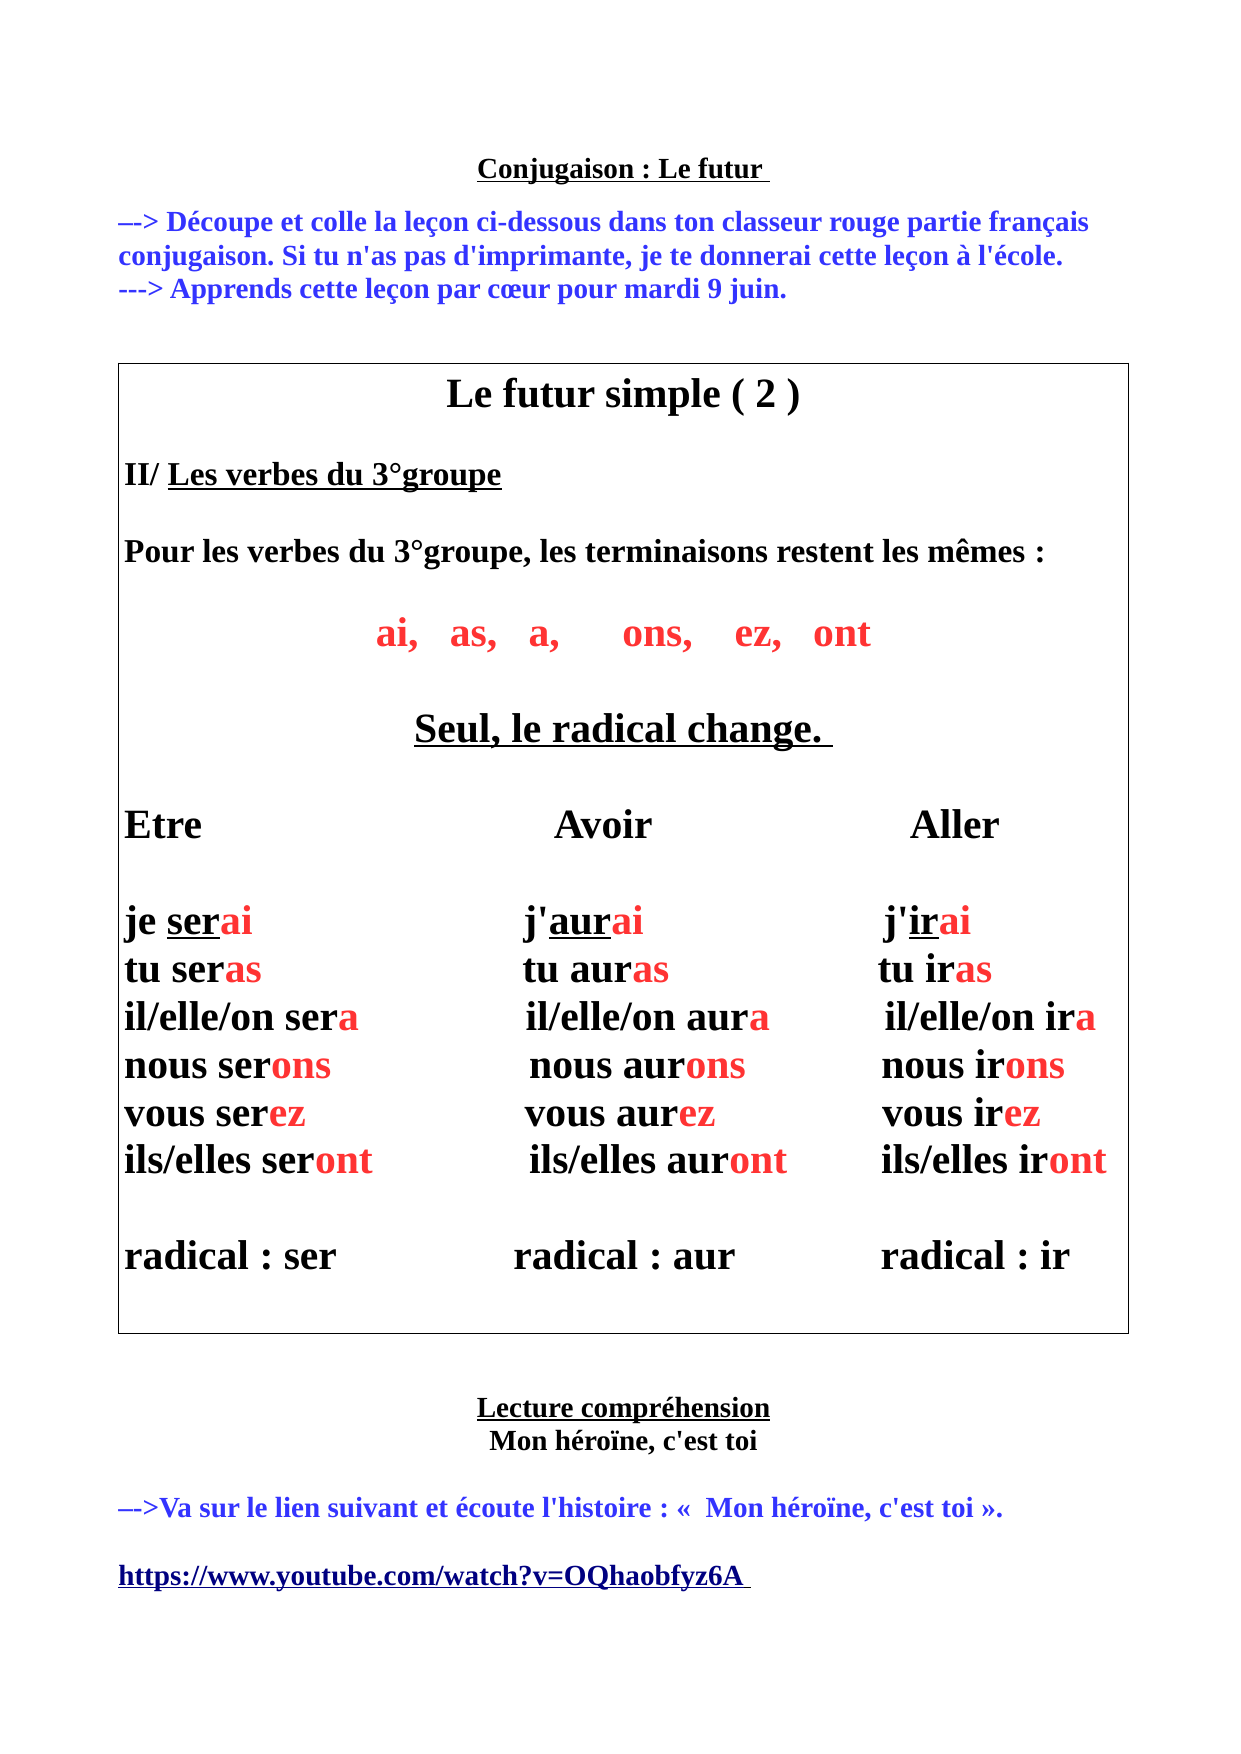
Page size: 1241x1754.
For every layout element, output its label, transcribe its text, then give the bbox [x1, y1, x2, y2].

text –->Va sur le lien suivant et écoute l'histoire : « Mon héroïne, c'est toi ». [118, 1491, 1128, 1524]
table_header Le futur simple ( 2 ) II/ Les verbes du 3°groupe Pour les verbes du 3°groupe, les terminaisons restent les mêmes : ai, as, a, ons, ez, ont Seul, le radical change. Etre Avoir Aller je serai j'aurai j'irai tu seras tu auras tu iras il/elle/on sera il/elle/on aura il/elle/on ira nous serons nous aurons nous irons vous serez vous aurez vous irez ils/elles seront ils/elles auront ils/elles iront radical : ser radical : aur radical : ir [119, 364, 1128, 1332]
text ---> Apprends cette leçon par cœur pour mardi 9 juin. [118, 271, 1128, 305]
text https://www.youtube.com/watch?v=OQhaobfyz6A [118, 1558, 1128, 1591]
text Mon héroïne, c'est toi [118, 1423, 1128, 1457]
text –-> Découpe et colle la leçon ci-dessous dans ton classeur rouge partie français conjugaison. Si tu n'as pas d'imprimante, je te donnerai cette leçon à l'école. [118, 204, 1128, 271]
text Conjugaison : Le futur [118, 152, 1128, 185]
text Lecture compréhension [118, 1390, 1128, 1423]
